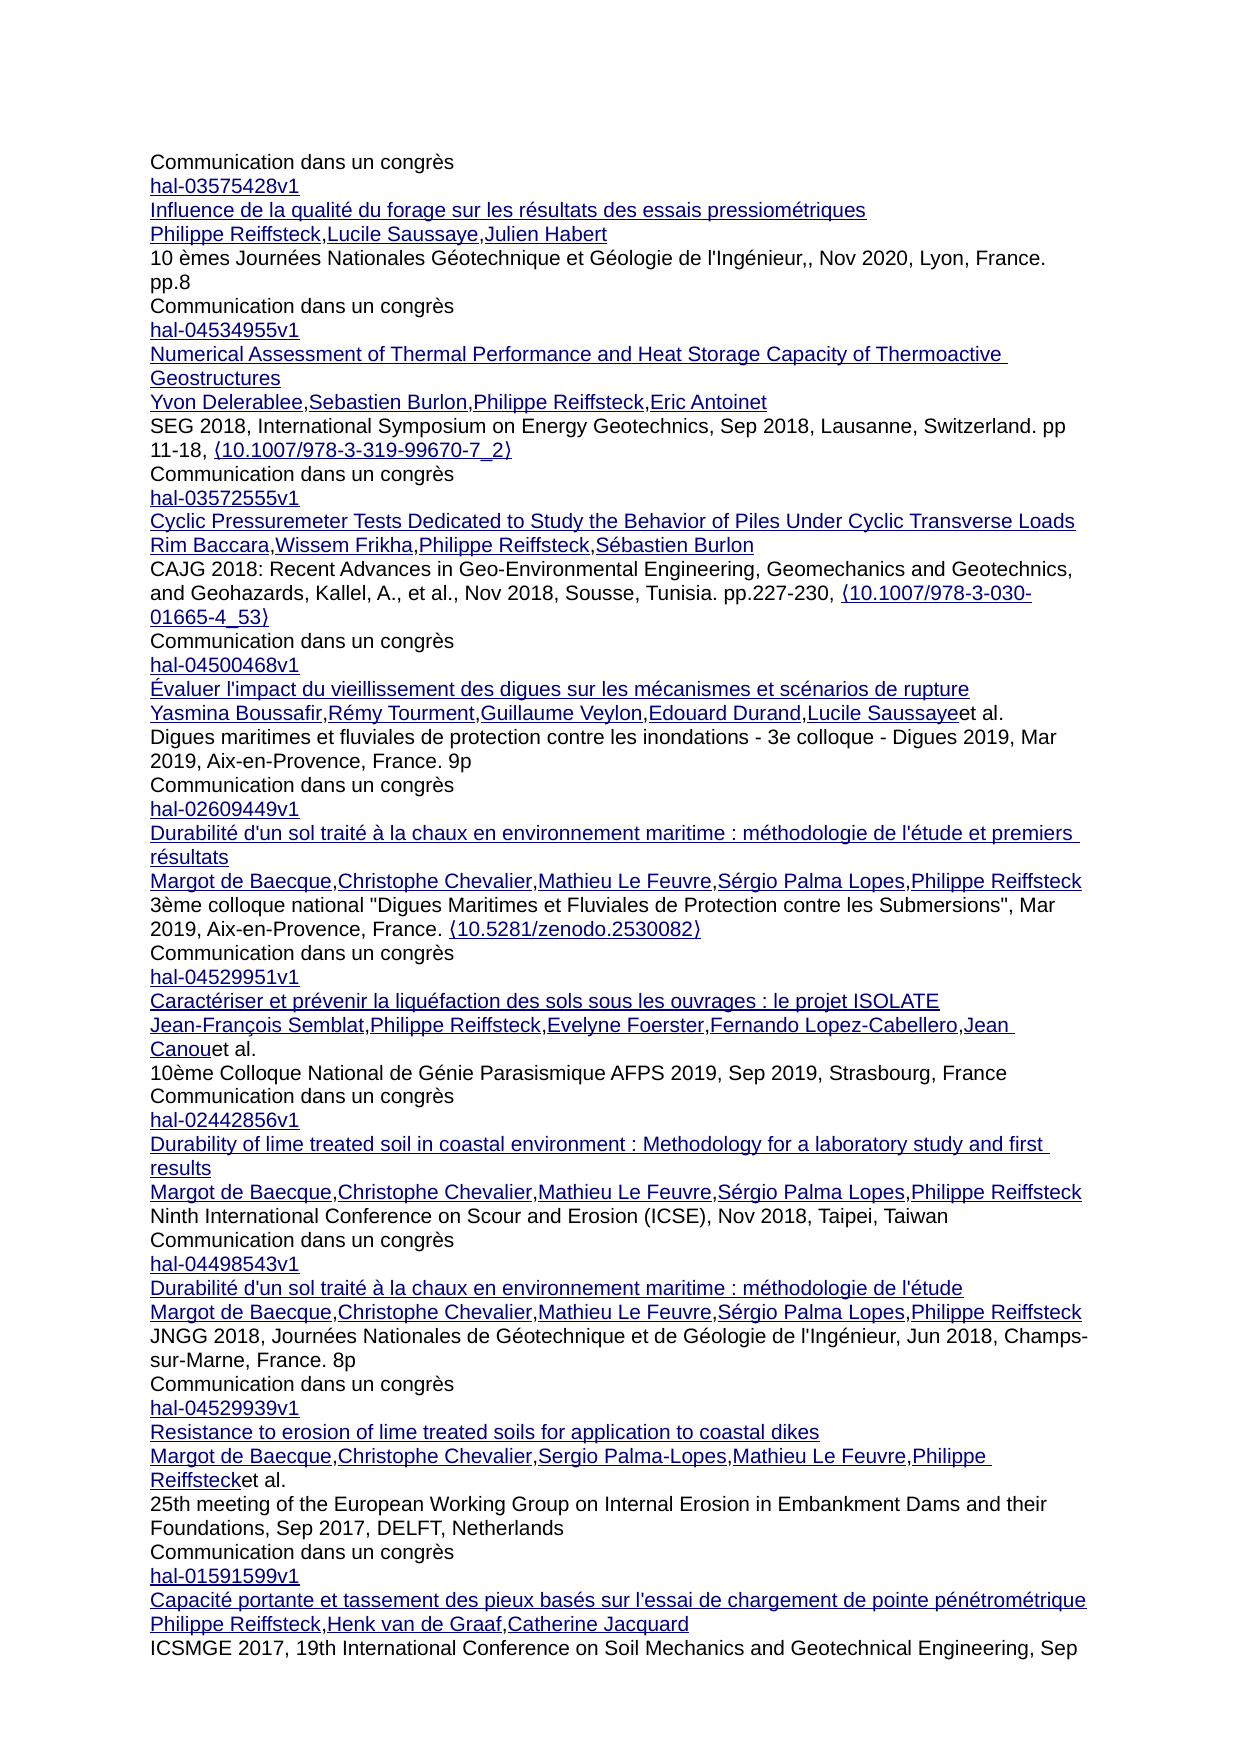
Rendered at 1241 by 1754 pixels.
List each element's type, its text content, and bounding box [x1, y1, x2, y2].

table_cell Communication dans un congrès hal-03575428v1 [150, 150, 1090, 198]
table_cell Durabilité d'un sol traité à la chaux en environnement maritime : méthodologie de l'étude et premiers résultats Margot de Baecque,Christophe Chevalier,Mathieu Le Feuvre,Sérgio Palma Lopes,Philippe Reiffsteck 3ème colloque national "Digues Maritimes et Fluviales de Protection contre les Submersions", Mar 2019, Aix-en-Provence, France. ⟨10.5281/zenodo.2530082⟩ Communication dans un congrès hal-04529951v1 [150, 821, 1090, 988]
table_cell Cyclic Pressuremeter Tests Dedicated to Study the Behavior of Piles Under Cyclic Transverse Loads Rim Baccara,Wissem Frikha,Philippe Reiffsteck,Sébastien Burlon CAJG 2018: Recent Advances in Geo-Environmental Engineering, Geomechanics and Geotechnics, and Geohazards, Kallel, A., et al., Nov 2018, Sousse, Tunisia. pp.227-230, ⟨10.1007/978-3-030-01665-4_53⟩ Communication dans un congrès hal-04500468v1 [150, 509, 1090, 677]
table_cell Évaluer l'impact du vieillissement des digues sur les mécanismes et scénarios de rupture Yasmina Boussafir,Rémy Tourment,Guillaume Veylon,Edouard Durand,Lucile Saussayeet al. Digues maritimes et fluviales de protection contre les inondations - 3e colloque - Digues 2019, Mar 2019, Aix-en-Provence, France. 9p Communication dans un congrès hal-02609449v1 [150, 677, 1090, 821]
table_cell Resistance to erosion of lime treated soils for application to coastal dikes Margot de Baecque,Christophe Chevalier,Sergio Palma-Lopes,Mathieu Le Feuvre,Philippe Reiffstecket al. 25th meeting of the European Working Group on Internal Erosion in Embankment Dams and their Foundations, Sep 2017, DELFT, Netherlands Communication dans un congrès hal-01591599v1 [150, 1420, 1090, 1587]
table_cell Caractériser et prévenir la liquéfaction des sols sous les ouvrages : le projet ISOLATE Jean-François Semblat,Philippe Reiffsteck,Evelyne Foerster,Fernando Lopez-Cabellero,Jean Canouet al. 10ème Colloque National de Génie Parasismique AFPS 2019, Sep 2019, Strasbourg, France Communication dans un congrès hal-02442856v1 [150, 989, 1090, 1132]
table_cell Numerical Assessment of Thermal Performance and Heat Storage Capacity of Thermoactive Geostructures Yvon Delerablee,Sebastien Burlon,Philippe Reiffsteck,Eric Antoinet SEG 2018, International Symposium on Energy Geotechnics, Sep 2018, Lausanne, Switzerland. pp 11-18, ⟨10.1007/978-3-319-99670-7_2⟩ Communication dans un congrès hal-03572555v1 [150, 342, 1090, 509]
table_cell Durability of lime treated soil in coastal environment : Methodology for a laboratory study and first results Margot de Baecque,Christophe Chevalier,Mathieu Le Feuvre,Sérgio Palma Lopes,Philippe Reiffsteck Ninth International Conference on Scour and Erosion (ICSE), Nov 2018, Taipei, Taiwan Communication dans un congrès hal-04498543v1 [150, 1132, 1090, 1276]
table_cell Influence de la qualité du forage sur les résultats des essais pressiométriques Philippe Reiffsteck,Lucile Saussaye,Julien Habert 10 èmes Journées Nationales Géotechnique et Géologie de l'Ingénieur,, Nov 2020, Lyon, France. pp.8 Communication dans un congrès hal-04534955v1 [150, 198, 1090, 342]
table_cell Durabilité d'un sol traité à la chaux en environnement maritime : méthodologie de l'étude Margot de Baecque,Christophe Chevalier,Mathieu Le Feuvre,Sérgio Palma Lopes,Philippe Reiffsteck JNGG 2018, Journées Nationales de Géotechnique et de Géologie de l'Ingénieur, Jun 2018, Champs-sur-Marne, France. 8p Communication dans un congrès hal-04529939v1 [150, 1276, 1090, 1420]
table_cell Capacité portante et tassement des pieux basés sur l'essai de chargement de pointe pénétrométrique Philippe Reiffsteck,Henk van de Graaf,Catherine Jacquard ICSMGE 2017, 19th International Conference on Soil Mechanics and Geotechnical Engineering, Sep [150, 1588, 1090, 1659]
